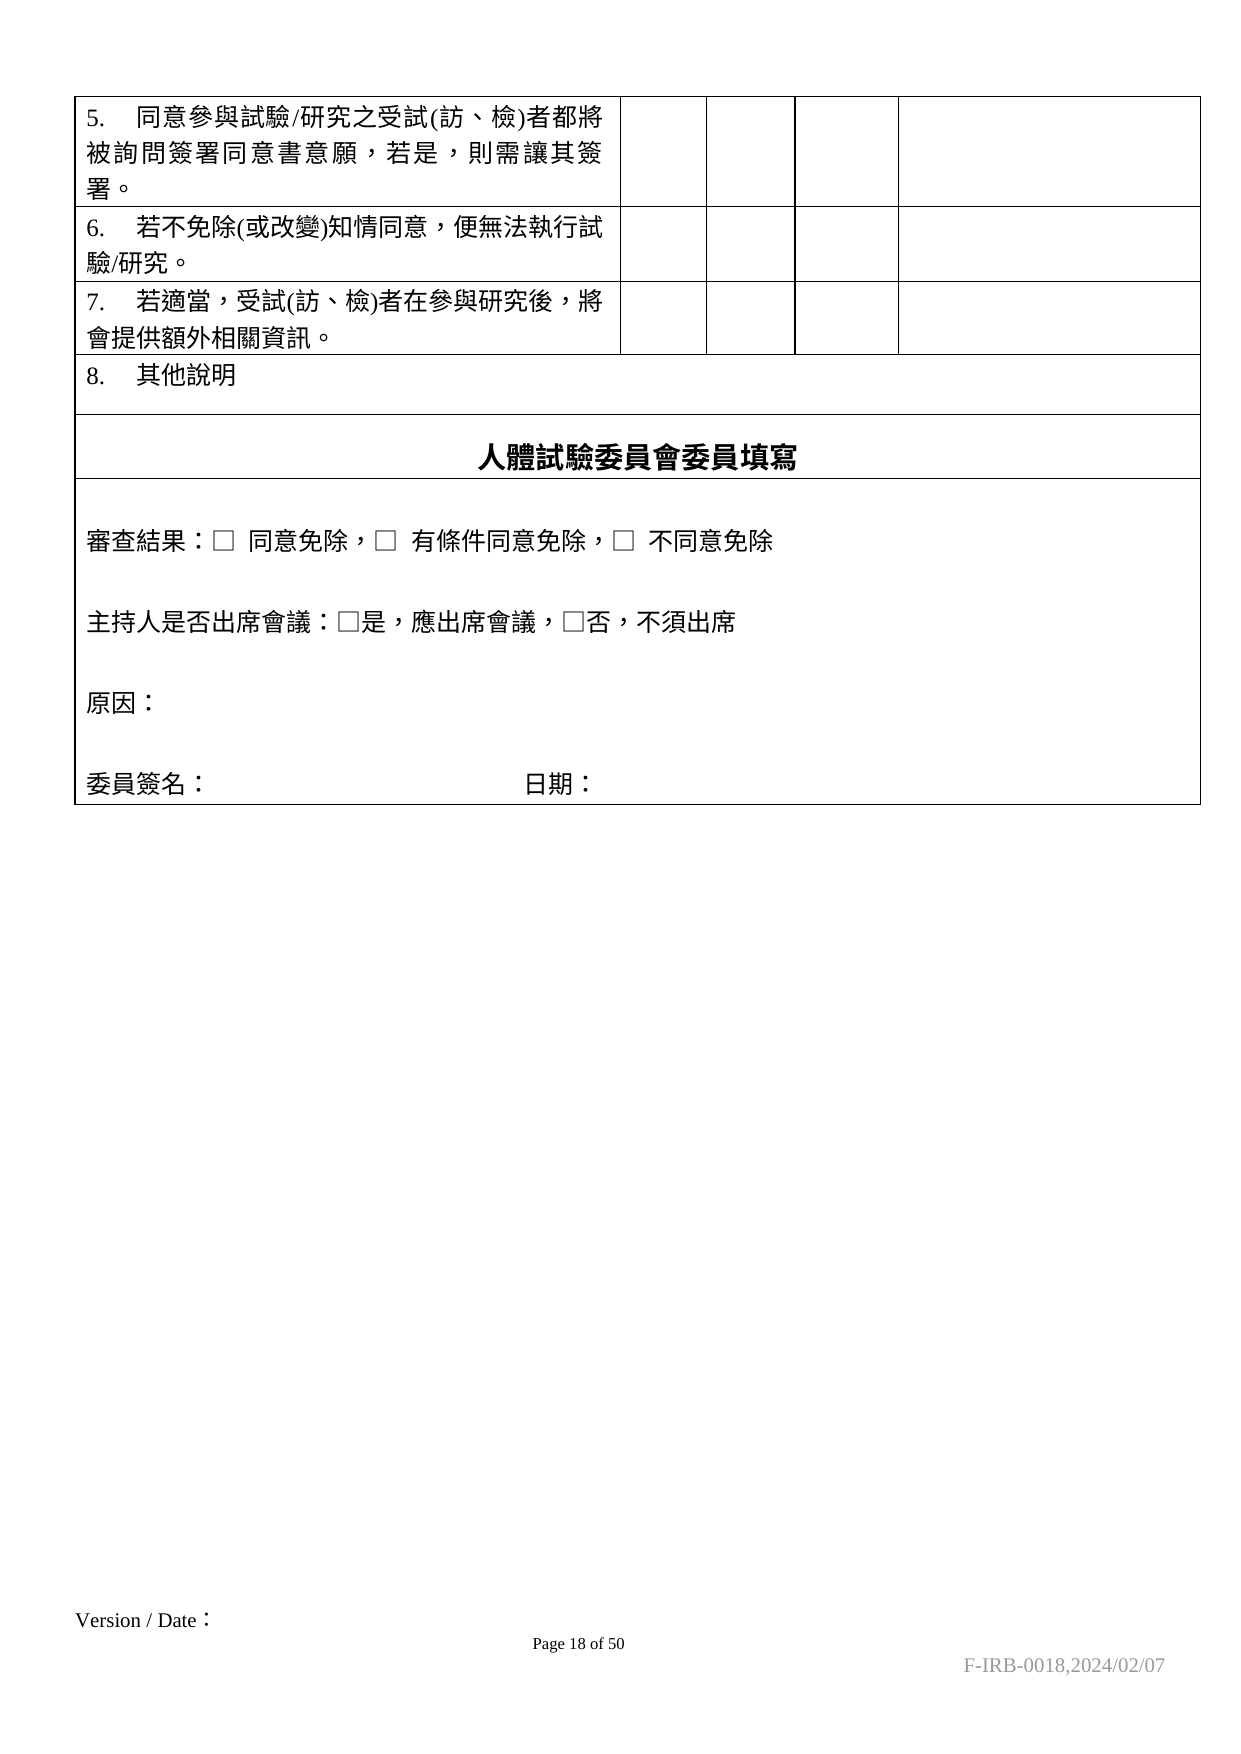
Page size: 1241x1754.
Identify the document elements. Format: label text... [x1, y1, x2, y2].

table_cell [899, 97, 1200, 206]
table_cell [796, 282, 898, 354]
table_cell 同意參與試驗/研究之受試(訪、檢)者都將被詢問簽署同意書意願，若是，則需讓其簽署。 [76, 97, 620, 206]
table_cell [707, 207, 794, 281]
table_cell 其他說明 [76, 355, 1200, 413]
table_cell [621, 207, 706, 281]
table_cell [796, 97, 898, 206]
table_cell [621, 282, 706, 354]
table_cell 人體試驗委員會委員填寫 [76, 415, 1200, 478]
table_cell [707, 97, 794, 206]
table_cell 若不免除(或改變)知情同意，便無法執行試驗/研究。 [76, 207, 620, 281]
table_cell [707, 282, 794, 354]
table_cell [796, 207, 898, 281]
table_cell 若適當，受試(訪、檢)者在參與研究後，將會提供額外相關資訊。 [76, 282, 620, 354]
table_cell [621, 97, 706, 206]
table_cell 審查結果：□ 同意免除，□ 有條件同意免除，□ 不同意免除 主持人是否出席會議：□是，應出席會議，□否，不須出席 原因： 委員簽名： 日期： [76, 479, 1200, 804]
table_cell [899, 207, 1200, 281]
table_cell [899, 282, 1200, 354]
